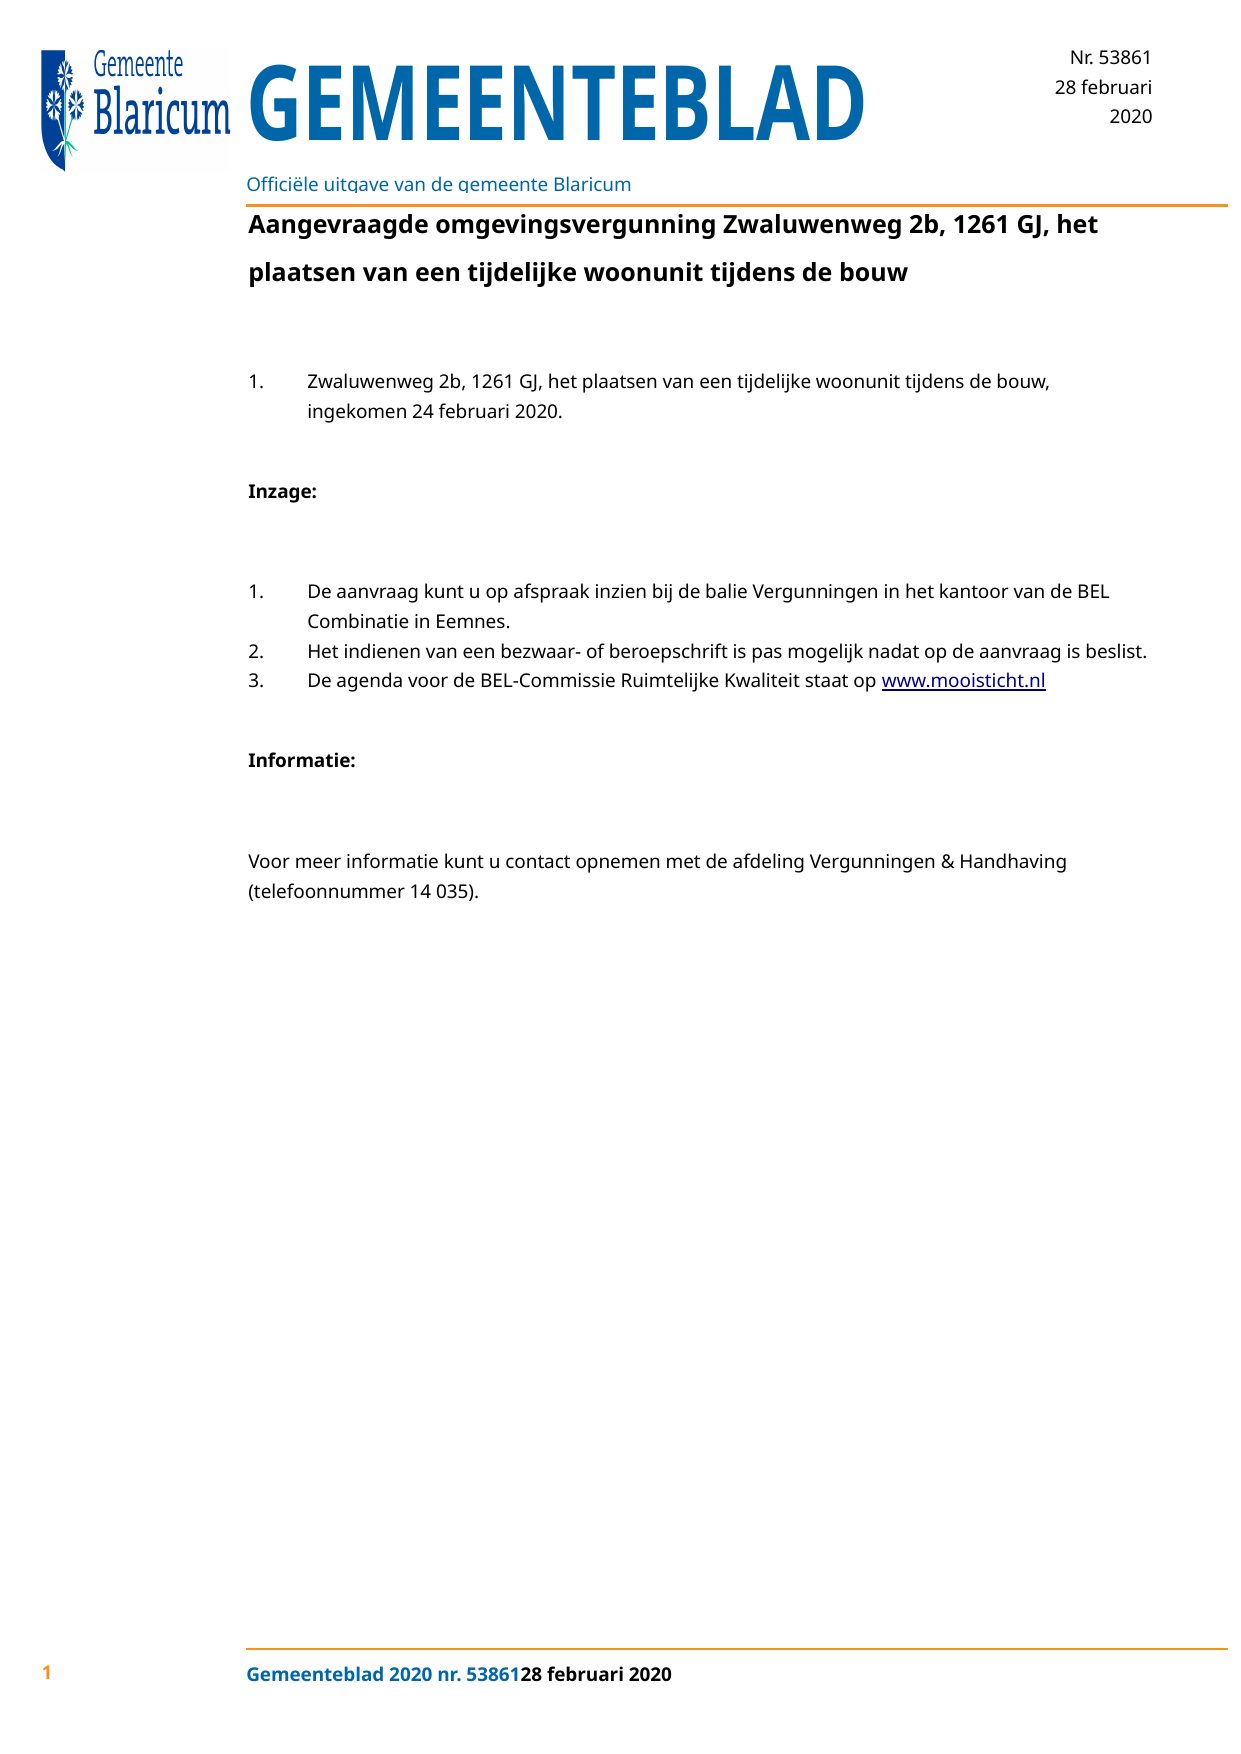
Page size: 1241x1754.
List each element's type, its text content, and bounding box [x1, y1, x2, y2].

picture [41, 47, 231, 172]
text Informatie: [248, 747, 1152, 773]
list De agenda voor de BEL-Commissie Ruimtelijke Kwaliteit staat op www.mooisticht.nl [248, 667, 1152, 693]
list Zwaluwenweg 2b, 1261 GJ, het plaatsen van een tijdelijke woonunit tijdens de bouw, ingekomen 24 februari 2020. [248, 368, 1152, 424]
text Voor meer informatie kunt u contact opnemen met de afdeling Vergunningen & Handhaving (telefoonnummer 14 035). [248, 848, 1152, 904]
text Inzage: [248, 478, 1152, 504]
list Het indienen van een bezwaar- of beroepschrift is pas mogelijk nadat op de aanvraag is beslist. [248, 638, 1152, 664]
text Aangevraagde omgevingsvergunning Zwaluwenweg 2b, 1261 GJ, het plaatsen van een tijdelijke woonunit tijdens de bouw [248, 207, 1152, 288]
list De aanvraag kunt u op afspraak inzien bij de balie Vergunningen in het kantoor van de BEL Combinatie in Eemnes. [248, 579, 1152, 634]
